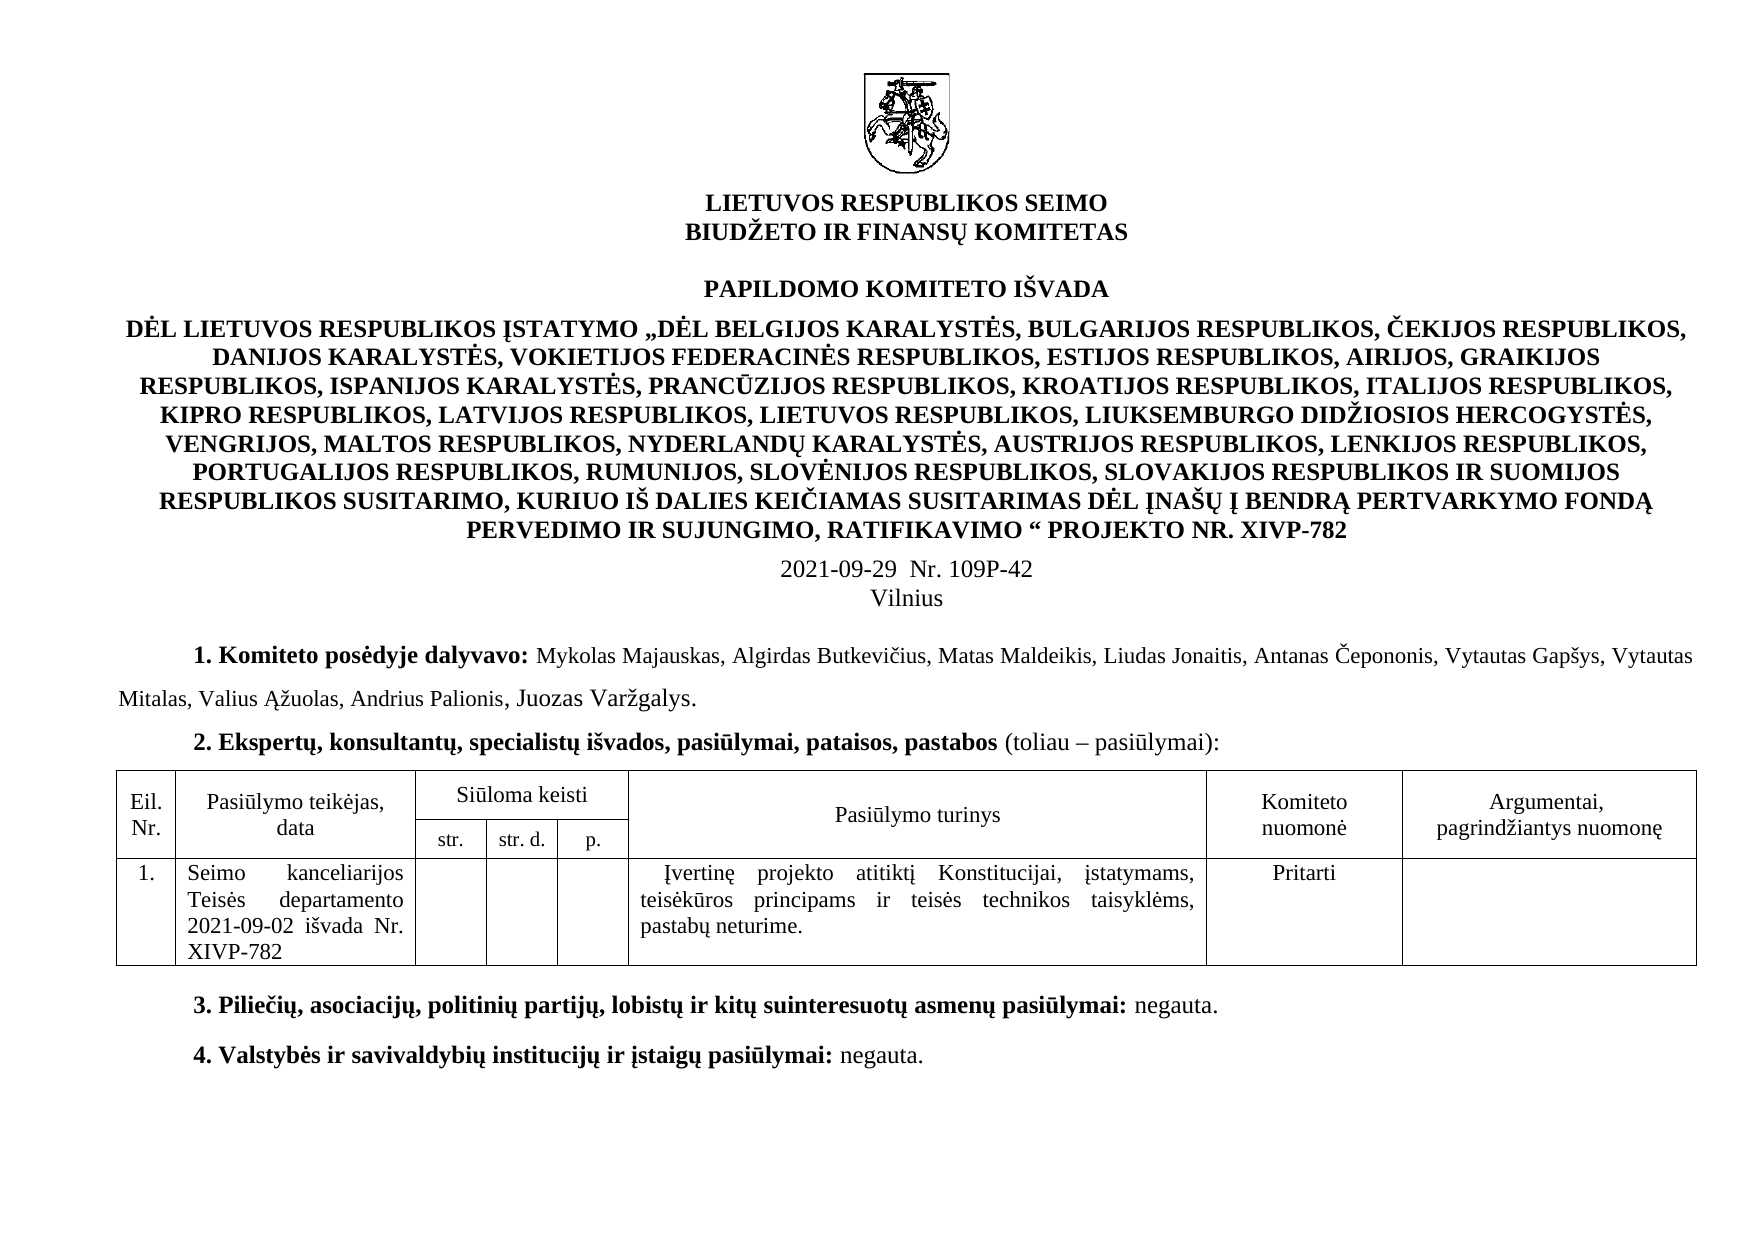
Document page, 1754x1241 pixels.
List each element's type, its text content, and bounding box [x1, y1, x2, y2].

text DĖL LIETUVOS RESPUBLIKOS ĮSTATYMO „DĖL BELGIJOS KARALYSTĖS, BULGARIJOS RESPUBLIKOS, ČEKIJOS RESPUBLIKOS, DANIJOS KARALYSTĖS, VOKIETIJOS FEDERACINĖS RESPUBLIKOS, ESTIJOS RESPUBLIKOS, AIRIJOS, GRAIKIJOS RESPUBLIKOS, ISPANIJOS KARALYSTĖS, PRANCŪZIJOS RESPUBLIKOS, KROATIJOS RESPUBLIKOS, ITALIJOS RESPUBLIKOS, KIPRO RESPUBLIKOS, LATVIJOS RESPUBLIKOS, LIETUVOS RESPUBLIKOS, LIUKSEMBURGO DIDŽIOSIOS HERCOGYSTĖS, VENGRIJOS, MALTOS RESPUBLIKOS, NYDERLANDŲ KARALYSTĖS, AUSTRIJOS RESPUBLIKOS, LENKIJOS RESPUBLIKOS, PORTUGALIJOS RESPUBLIKOS, RUMUNIJOS, SLOVĖNIJOS RESPUBLIKOS, SLOVAKIJOS RESPUBLIKOS IR SUOMIJOS RESPUBLIKOS SUSITARIMO, KURIUO IŠ DALIES KEIČIAMAS SUSITARIMAS DĖL ĮNAŠŲ Į BENDRĄ PERTVARKYMO FONDĄ PERVEDIMO IR SUJUNGIMO, RATIFIKAVIMO “ PROJEKTO nR. xivp-782 [118, 314, 1695, 544]
table_cell str. [416, 820, 486, 858]
table_cell 1. [117, 859, 175, 965]
text Vilnius [118, 583, 1695, 612]
table_header Pasiūlymo teikėjas, data [176, 771, 415, 858]
table_cell [487, 859, 557, 965]
table_cell Seimo kanceliarijos Teisės departamento 2021-09-02 išvada Nr. XIVP-782 [176, 859, 415, 965]
text 4. Valstybės ir savivaldybių institucijų ir įstaigų pasiūlymai: negauta. [118, 1040, 1695, 1069]
text 2021-09-29 Nr. 109P-42 [118, 554, 1695, 583]
text PAPILDOMO KOMITETO IŠVADA [118, 274, 1695, 303]
table_header Argumentai, pagrindžiantys nuomonę [1403, 771, 1696, 858]
table_cell [416, 859, 486, 965]
table_header Eil. Nr. [117, 771, 175, 858]
table_cell str. d. [487, 820, 557, 858]
text LIETUVOS RESPUBLIKOS SEIMO [118, 188, 1695, 217]
text 3. Piliečių, asociacijų, politinių partijų, lobistų ir kitų suinteresuotų asmenų pasiūlymai: negauta. [118, 990, 1695, 1019]
table_cell [558, 859, 628, 965]
table_cell Pritarti [1207, 859, 1402, 965]
table_cell Įvertinę projekto atitiktį Konstitucijai, įstatymams, teisėkūros principams ir teisės technikos taisyklėms, pastabų neturime. [629, 859, 1206, 965]
table_cell [1403, 859, 1696, 965]
text 1. Komiteto posėdyje dalyvavo: Mykolas Majauskas, Algirdas Butkevičius, Matas Maldeikis, Liudas Jonaitis, Antanas Čepononis, Vytautas Gapšys, Vytautas Mitalas, Valius Ąžuolas, Andrius Palionis, Juozas Varžgalys. [118, 640, 1695, 712]
text 2. Ekspertų, konsultantų, specialistų išvados, pasiūlymai, pataisos, pastabos (toliau – pasiūlymai): [118, 727, 1695, 755]
table_header Pasiūlymo turinys [629, 771, 1206, 858]
table_header Siūloma keisti [416, 771, 628, 819]
table_cell p. [558, 820, 628, 858]
table_header Komiteto nuomonė [1207, 771, 1402, 858]
text Biudžeto ir finansų komitetas [118, 217, 1695, 246]
